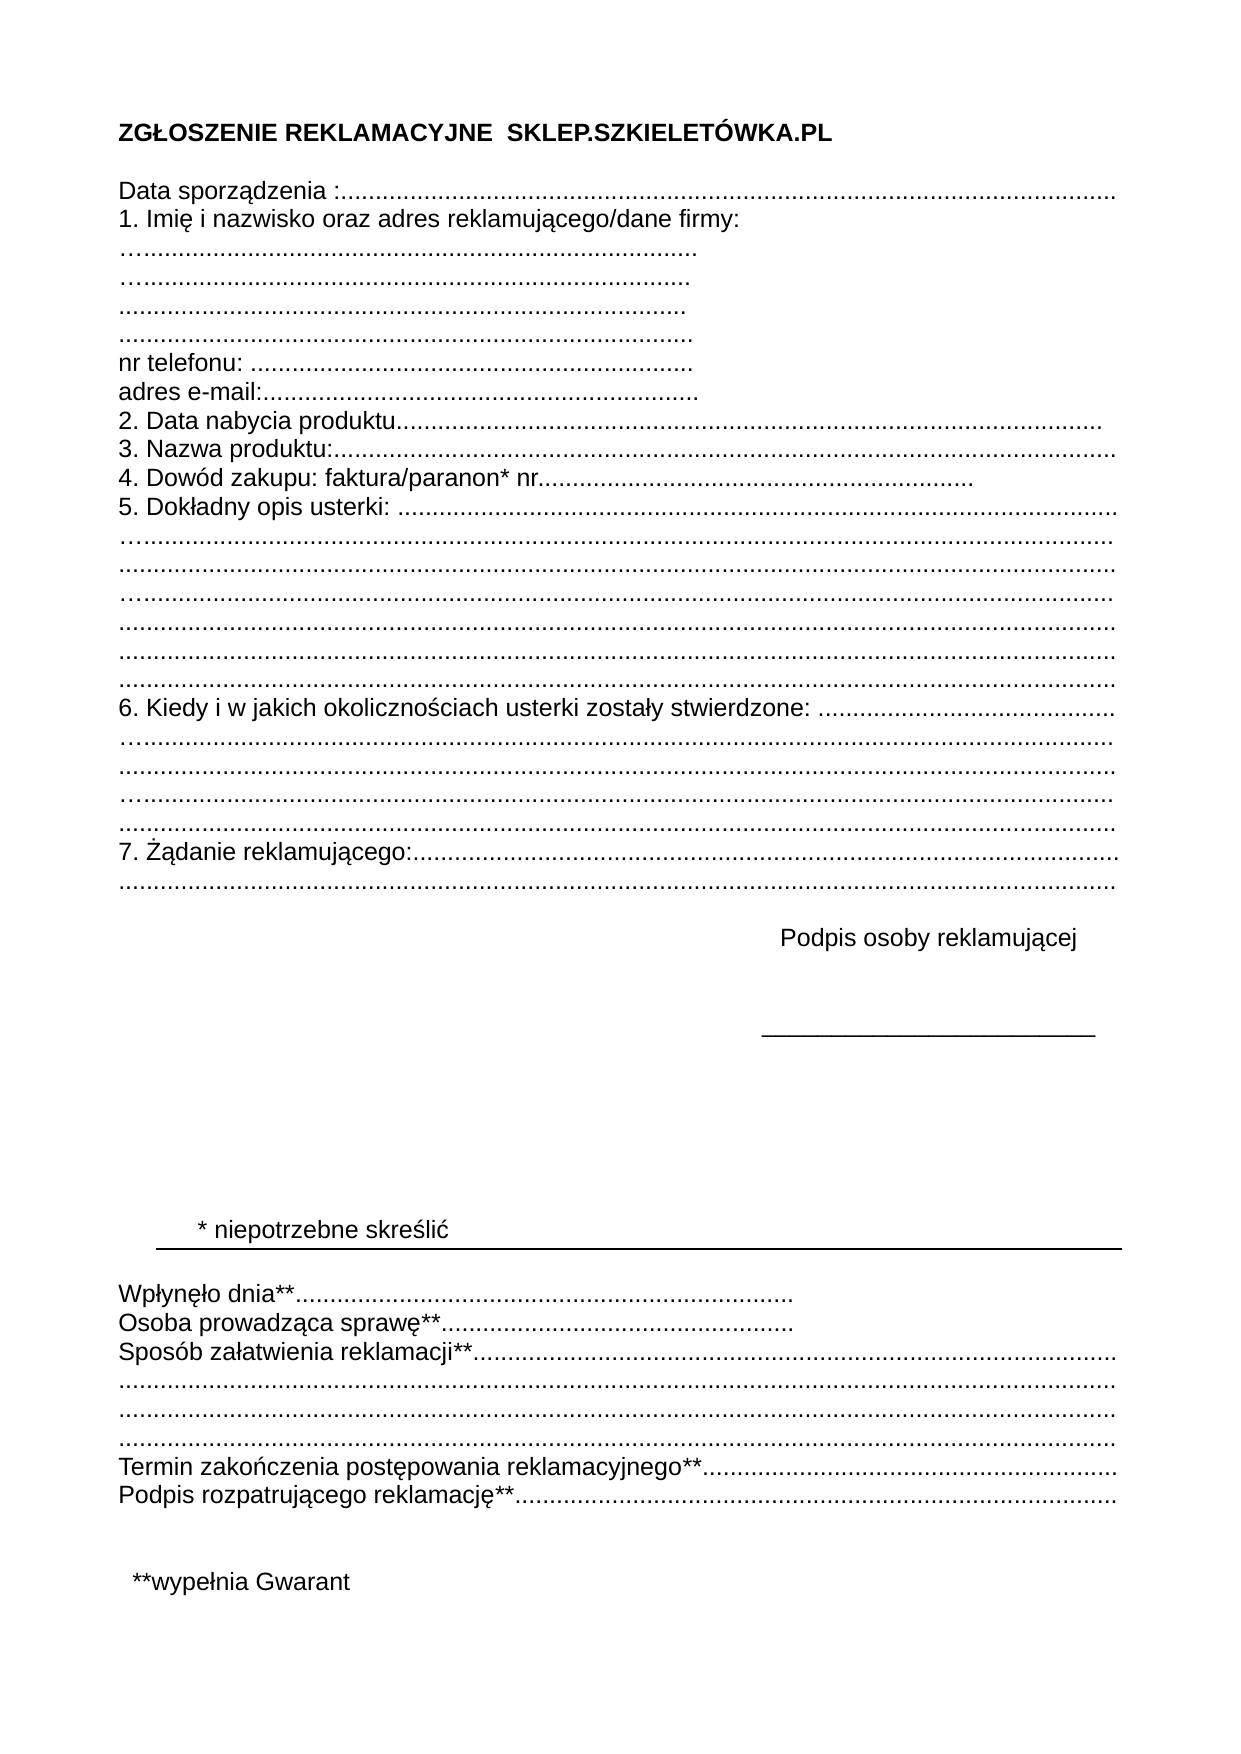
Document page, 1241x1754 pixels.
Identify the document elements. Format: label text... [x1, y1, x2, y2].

text Podpis rozpatrującego reklamację**....................................................................................... [118, 1480, 1122, 1509]
text ................................................................................................................................................ [118, 636, 1122, 664]
list * niepotrzebne skreślić [156, 1211, 1122, 1248]
text 6. Kiedy i w jakich okolicznościach usterki zostały stwierdzone: ........................................... …............................................................................................................................................................................................................................................................................................ …............................................................................................................................................................................................................................................................................................ [118, 693, 1122, 837]
text ZGŁOSZENIE REKLAMACYJNE SKLEP.SZKIELETÓWKA.PL [118, 118, 1122, 147]
text Podpis osoby reklamującej [118, 923, 1122, 952]
text Termin zakończenia postępowania reklamacyjnego**............................................................ [118, 1451, 1122, 1480]
text ................................................................................................................................................ [118, 664, 1122, 693]
text ................................................................................... [118, 319, 1122, 348]
text ................................................................................................................................................ [118, 1394, 1122, 1423]
text Sposób załatwienia reklamacji**............................................................................................. [118, 1336, 1122, 1365]
text adres e-mail:............................................................... [118, 377, 1122, 406]
text 7. Żądanie reklamującego:...................................................................................................... [118, 837, 1122, 866]
text **wypełnia Gwarant [118, 1566, 1122, 1595]
text Osoba prowadząca sprawę**................................................... [118, 1308, 1122, 1336]
text 3. Nazwa produktu:................................................................................................................. 4. Dowód zakupu: faktura/paranon* nr............................................................... [118, 434, 1122, 492]
text nr telefonu: ................................................................ [118, 348, 1122, 377]
text Wpłynęło dnia**........................................................................ [118, 1279, 1122, 1308]
text 5. Dokładny opis usterki: ........................................................................................................…............................................................................................................................................................................................................................................................................................ …............................................................................................................................................................................................................................................................................................ [118, 492, 1122, 636]
text .................................................................................. [118, 291, 1122, 319]
text ________________________ [118, 1009, 1122, 1038]
text ................................................................................................................................................ [118, 866, 1122, 894]
text 2. Data nabycia produktu...................................................................................................... [118, 406, 1122, 434]
text ................................................................................................................................................ [118, 1365, 1122, 1394]
text Data sporządzenia :................................................................................................................ 1. Imię i nazwisko oraz adres reklamującego/dane firmy: …................................................................................…............................................................................... [118, 176, 1122, 291]
text ................................................................................................................................................ [118, 1423, 1122, 1451]
